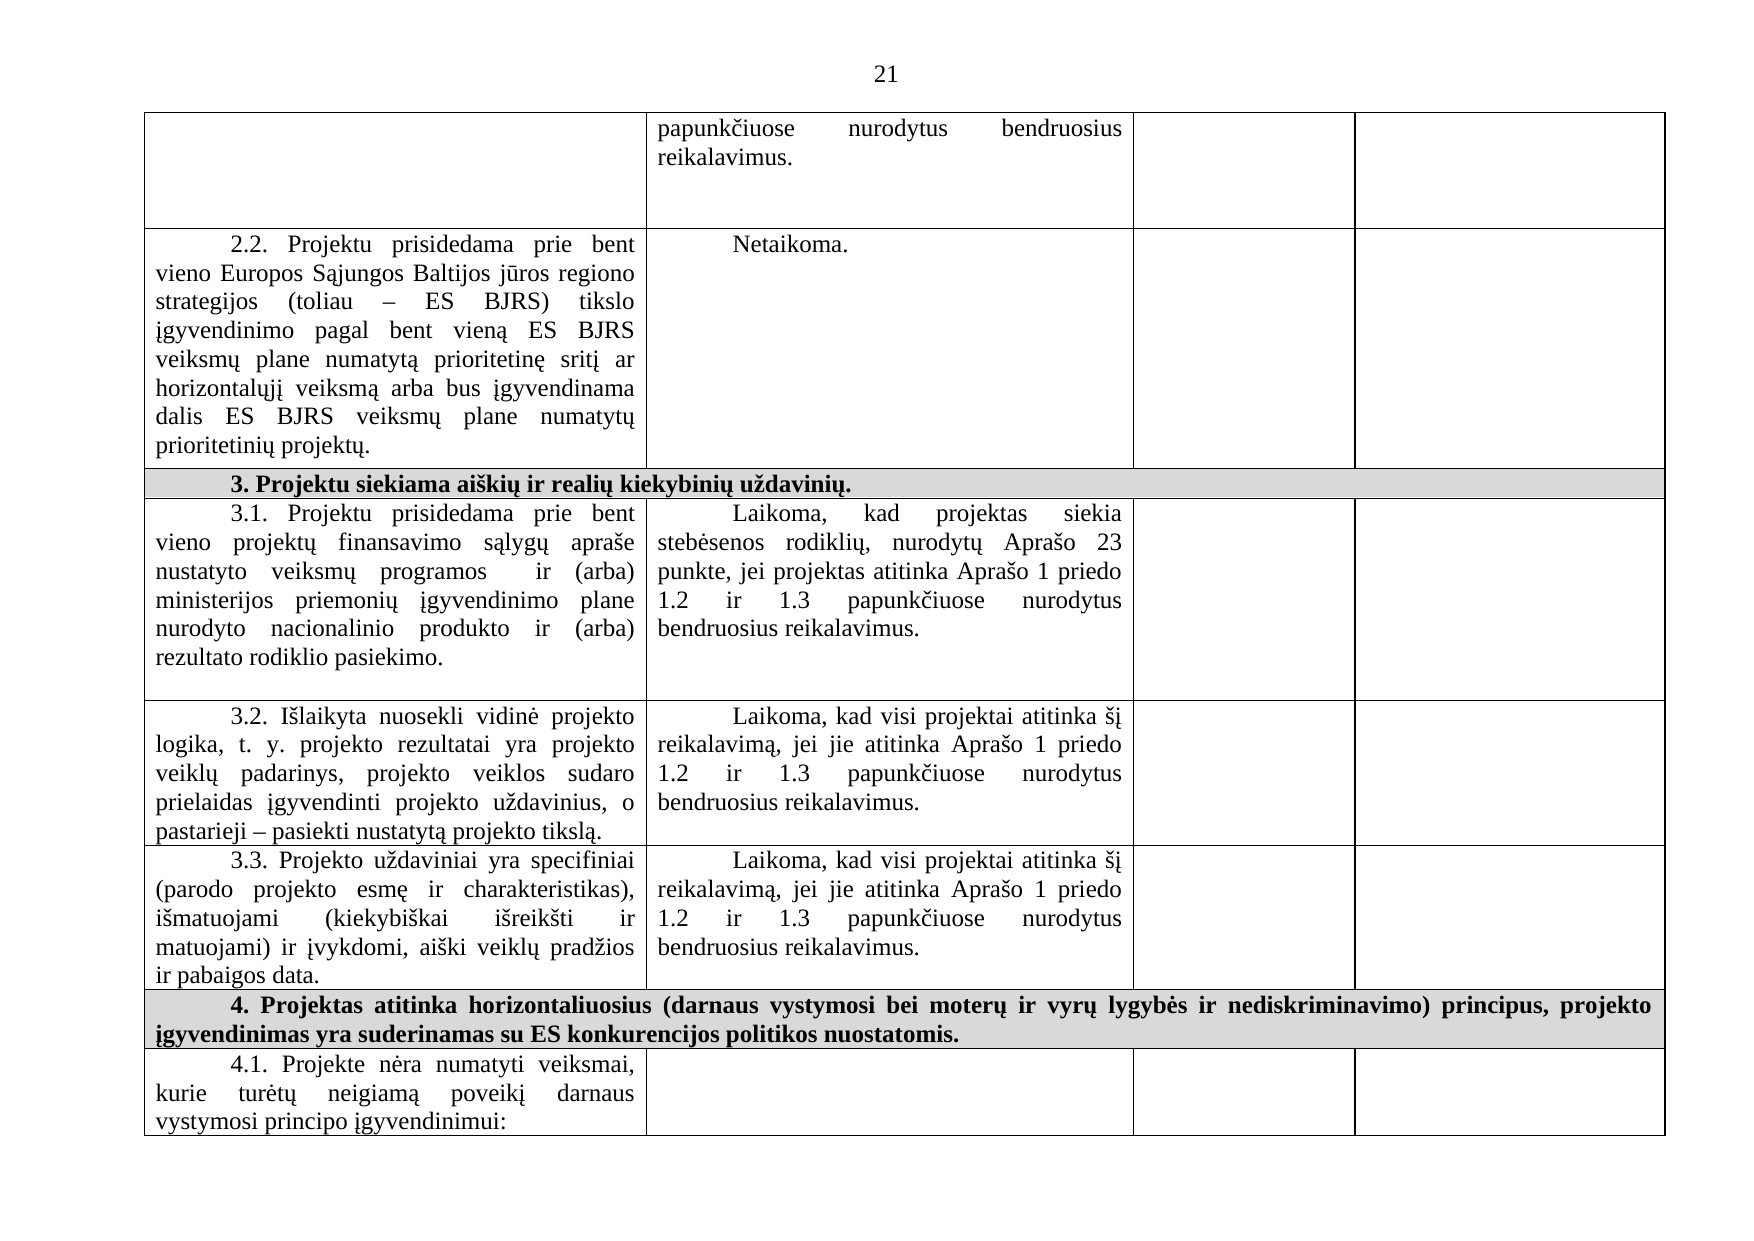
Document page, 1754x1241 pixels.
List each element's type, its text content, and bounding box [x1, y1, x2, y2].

table_cell [1134, 229, 1354, 468]
table_cell [1356, 499, 1664, 700]
table_cell [1134, 1049, 1354, 1135]
table_cell [1134, 499, 1354, 700]
table_cell papunkčiuose nurodytus bendruosius reikalavimus. [647, 113, 1133, 228]
table_cell [145, 113, 646, 228]
table_cell 4. Projektas atitinka horizontaliuosius (darnaus vystymosi bei moterų ir vyrų lygybės ir nediskriminavimo) principus, projekto įgyvendinimas yra suderinamas su ES konkurencijos politikos nuostatomis. [145, 990, 1664, 1048]
table_cell 3.1. Projektu prisidedama prie bent vieno projektų finansavimo sąlygų apraše nustatyto veiksmų programos ir (arba) ministerijos priemonių įgyvendinimo plane nurodyto nacionalinio produkto ir (arba) rezultato rodiklio pasiekimo. [145, 499, 646, 700]
table_cell Laikoma, kad visi projektai atitinka šį reikalavimą, jei jie atitinka Aprašo 1 priedo 1.2 ir 1.3 papunkčiuose nurodytus bendruosius reikalavimus. [647, 701, 1133, 844]
table_cell Netaikoma. [647, 229, 1133, 468]
table_cell 2.2. Projektu prisidedama prie bent vieno Europos Sąjungos Baltijos jūros regiono strategijos (toliau – ES BJRS) tikslo įgyvendinimo pagal bent vieną ES BJRS veiksmų plane numatytą prioritetinę sritį ar horizontalųjį veiksmą arba bus įgyvendinama dalis ES BJRS veiksmų plane numatytų prioritetinių projektų. [145, 229, 646, 468]
table_cell Laikoma, kad visi projektai atitinka šį reikalavimą, jei jie atitinka Aprašo 1 priedo 1.2 ir 1.3 papunkčiuose nurodytus bendruosius reikalavimus. [647, 846, 1133, 989]
table_cell [647, 1049, 1133, 1135]
table_cell [1356, 229, 1664, 468]
table_cell [1356, 701, 1664, 844]
table_cell [1134, 846, 1354, 989]
table_cell 4.1. Projekte nėra numatyti veiksmai, kurie turėtų neigiamą poveikį darnaus vystymosi principo įgyvendinimui: [145, 1049, 646, 1135]
table_cell 3.2. Išlaikyta nuosekli vidinė projekto logika, t. y. projekto rezultatai yra projekto veiklų padarinys, projekto veiklos sudaro prielaidas įgyvendinti projekto uždavinius, o pastarieji – pasiekti nustatytą projekto tikslą. [145, 701, 646, 844]
table_cell 3.3. Projekto uždaviniai yra specifiniai (parodo projekto esmę ir charakteristikas), išmatuojami (kiekybiškai išreikšti ir matuojami) ir įvykdomi, aiški veiklų pradžios ir pabaigos data. [145, 846, 646, 989]
table_cell [1356, 113, 1664, 228]
table_cell [1356, 1049, 1664, 1135]
table_cell 3. Projektu siekiama aiškių ir realių kiekybinių uždavinių. [145, 469, 1664, 497]
table_cell [1134, 701, 1354, 844]
table_cell [1134, 113, 1354, 228]
table_cell Laikoma, kad projektas siekia stebėsenos rodiklių, nurodytų Aprašo 23 punkte, jei projektas atitinka Aprašo 1 priedo 1.2 ir 1.3 papunkčiuose nurodytus bendruosius reikalavimus. [647, 499, 1133, 700]
table_cell [1356, 846, 1664, 989]
